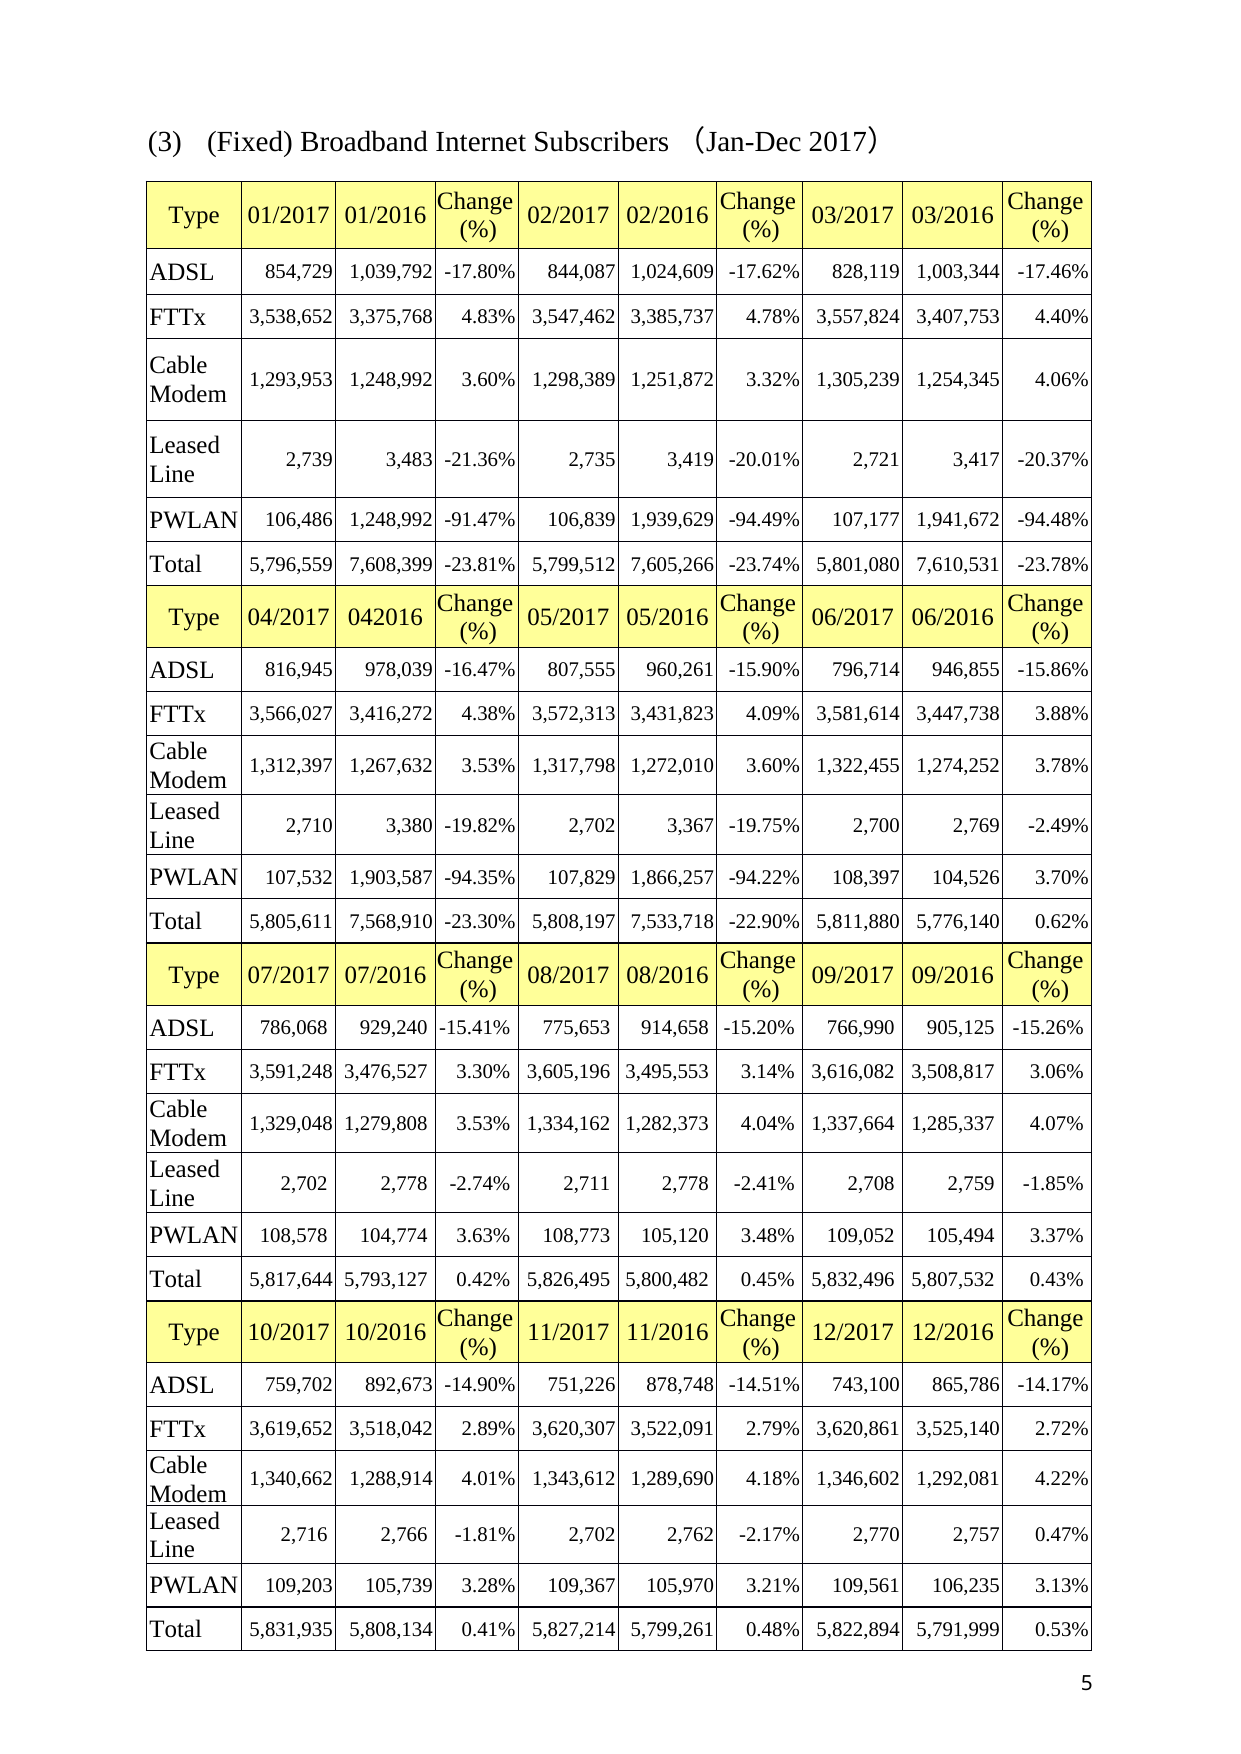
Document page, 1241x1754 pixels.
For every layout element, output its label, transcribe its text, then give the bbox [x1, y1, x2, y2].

table_cell 5,801,080 [803, 542, 902, 585]
table_cell 3,557,824 [803, 295, 902, 337]
table_cell 5,832,496 [803, 1257, 902, 1300]
table_cell 1,334,162 [519, 1094, 618, 1152]
table_cell 3,538,652 [242, 295, 335, 337]
table_cell 5,807,532 [903, 1257, 1002, 1300]
table_cell 3,447,738 [903, 692, 1002, 734]
table_cell 2,708 [803, 1153, 902, 1212]
table_cell 3.53% [436, 1094, 518, 1152]
table_cell 978,039 [336, 648, 435, 691]
table_cell 0.48% [717, 1608, 802, 1650]
table_cell 3.53% [436, 736, 518, 794]
table_cell 12/2017 [803, 1302, 902, 1362]
table_cell 109,203 [242, 1564, 335, 1606]
table_cell 7,605,266 [619, 542, 716, 585]
table_cell -15.26% [1003, 1006, 1091, 1048]
table_cell 2,766 [336, 1506, 435, 1562]
table_cell 1,254,345 [903, 339, 1002, 420]
table_cell 2,739 [242, 421, 335, 497]
table_cell 4.40% [1003, 295, 1091, 337]
table_cell Change (%) [1003, 1302, 1091, 1362]
table_cell -94.35% [436, 855, 518, 898]
table_cell Leased Line [147, 1506, 241, 1562]
table_cell 1,285,337 [903, 1094, 1002, 1152]
table_cell 0.47% [1003, 1506, 1091, 1562]
table_cell 2,702 [519, 1506, 618, 1562]
table_cell -19.82% [436, 795, 518, 854]
table_cell 3,518,042 [336, 1407, 435, 1449]
table_cell 3,380 [336, 795, 435, 854]
table_cell 104,774 [336, 1213, 435, 1256]
table_cell 7,610,531 [903, 542, 1002, 585]
table_cell -14.90% [436, 1363, 518, 1406]
table_cell -1.81% [436, 1506, 518, 1562]
table_cell 1,267,632 [336, 736, 435, 794]
table_cell 3.60% [436, 339, 518, 420]
table_cell 3,581,614 [803, 692, 902, 734]
table_header Type [147, 944, 241, 1005]
table_cell 1,039,792 [336, 249, 435, 294]
table_cell 106,235 [903, 1564, 1002, 1606]
table_cell 759,702 [242, 1363, 335, 1406]
table_cell 2,735 [519, 421, 618, 497]
table_cell 05/2017 [519, 586, 618, 647]
table_cell 04/2017 [242, 586, 335, 647]
table_cell Type [147, 586, 241, 647]
table_cell 1,346,602 [803, 1451, 902, 1505]
table_header Change (%) [717, 182, 802, 248]
table_header 02/2017 [519, 182, 618, 248]
table_cell 775,653 [519, 1006, 618, 1048]
table_cell -23.78% [1003, 542, 1091, 585]
table_cell 105,494 [903, 1213, 1002, 1256]
table_cell 3.60% [717, 736, 802, 794]
table_cell 4.06% [1003, 339, 1091, 420]
table_cell 2,757 [903, 1506, 1002, 1562]
table_cell -1.85% [1003, 1153, 1091, 1212]
table_cell -20.37% [1003, 421, 1091, 497]
table_cell -94.49% [717, 498, 802, 541]
table_cell -2.17% [717, 1506, 802, 1562]
table_cell -21.36% [436, 421, 518, 497]
table_cell 0.62% [1003, 899, 1091, 942]
table_header 03/2017 [803, 182, 902, 248]
table_cell 5,831,935 [242, 1608, 335, 1650]
table_cell -19.75% [717, 795, 802, 854]
table_cell ADSL [147, 249, 241, 294]
table_cell 4.04% [717, 1094, 802, 1152]
table_cell 3,416,272 [336, 692, 435, 734]
table_cell 1,292,081 [903, 1451, 1002, 1505]
table_cell 3,620,307 [519, 1407, 618, 1449]
table_cell -22.90% [717, 899, 802, 942]
table_cell Cable Modem [147, 736, 241, 794]
table_cell 3.21% [717, 1564, 802, 1606]
table_cell 3.63% [436, 1213, 518, 1256]
table_header 07/2017 [242, 944, 335, 1005]
table_header 07/2016 [336, 944, 435, 1005]
table_header 08/2017 [519, 944, 618, 1005]
table_cell PWLAN [147, 1564, 241, 1606]
table_cell 107,532 [242, 855, 335, 898]
table_cell PWLAN [147, 498, 241, 541]
table_cell 107,829 [519, 855, 618, 898]
table_cell 1,329,048 [242, 1094, 335, 1152]
table_cell 3,431,823 [619, 692, 716, 734]
table_cell ADSL [147, 648, 241, 691]
table_cell 3,375,768 [336, 295, 435, 337]
table_cell 4.78% [717, 295, 802, 337]
table_cell 105,739 [336, 1564, 435, 1606]
table_cell 2,759 [903, 1153, 1002, 1212]
table_cell 2.89% [436, 1407, 518, 1449]
table_cell 3.37% [1003, 1213, 1091, 1256]
table_cell 11/2017 [519, 1302, 618, 1362]
list (Fixed) Broadband Internet Subscribers （Jan-Dec 2017） [148, 117, 1092, 159]
table_cell 743,100 [803, 1363, 902, 1406]
table_cell 5,776,140 [903, 899, 1002, 942]
table_cell 960,261 [619, 648, 716, 691]
table_cell ADSL [147, 1363, 241, 1406]
table_cell -23.30% [436, 899, 518, 942]
table_cell 807,555 [519, 648, 618, 691]
table_cell 4.09% [717, 692, 802, 734]
table_cell 816,945 [242, 648, 335, 691]
table_cell 5,796,559 [242, 542, 335, 585]
table_cell 892,673 [336, 1363, 435, 1406]
table_cell 5,822,894 [803, 1608, 902, 1650]
table_cell 3,566,027 [242, 692, 335, 734]
table_cell 766,990 [803, 1006, 902, 1048]
table_cell -17.46% [1003, 249, 1091, 294]
table_cell 3.06% [1003, 1050, 1091, 1092]
table_cell 5,799,512 [519, 542, 618, 585]
table_cell -2.41% [717, 1153, 802, 1212]
table_cell 7,568,910 [336, 899, 435, 942]
table_cell 844,087 [519, 249, 618, 294]
table_cell FTTx [147, 295, 241, 337]
table_cell 5,811,880 [803, 899, 902, 942]
table_cell 3,367 [619, 795, 716, 854]
table_cell Cable Modem [147, 1451, 241, 1505]
table_cell 108,397 [803, 855, 902, 898]
table_cell 3.30% [436, 1050, 518, 1092]
table_cell 5,800,482 [619, 1257, 716, 1300]
table_cell 3.13% [1003, 1564, 1091, 1606]
table_cell 3.32% [717, 339, 802, 420]
table_cell 105,120 [619, 1213, 716, 1256]
table_header 01/2017 [242, 182, 335, 248]
table_cell 7,608,399 [336, 542, 435, 585]
table_cell 1,248,992 [336, 498, 435, 541]
table_cell 3,616,082 [803, 1050, 902, 1092]
table_cell 042016 [336, 586, 435, 647]
table_cell 05/2016 [619, 586, 716, 647]
table_header 09/2017 [803, 944, 902, 1005]
table_cell -94.22% [717, 855, 802, 898]
table_cell 1,866,257 [619, 855, 716, 898]
table_header Change (%) [1003, 182, 1091, 248]
table_cell 1,251,872 [619, 339, 716, 420]
table_cell 4.01% [436, 1451, 518, 1505]
table_cell 06/2016 [903, 586, 1002, 647]
table_cell 3,620,861 [803, 1407, 902, 1449]
table_cell Change (%) [436, 586, 518, 647]
table_cell 5,808,134 [336, 1608, 435, 1650]
table_cell Cable Modem [147, 339, 241, 420]
table_cell 905,125 [903, 1006, 1002, 1048]
table_cell 10/2017 [242, 1302, 335, 1362]
table_cell 1,024,609 [619, 249, 716, 294]
table_cell 4.18% [717, 1451, 802, 1505]
table_cell 1,337,664 [803, 1094, 902, 1152]
table_cell 106,486 [242, 498, 335, 541]
table_cell 1,312,397 [242, 736, 335, 794]
table_cell Leased Line [147, 795, 241, 854]
table_cell 2,721 [803, 421, 902, 497]
table_cell 0.41% [436, 1608, 518, 1650]
table_cell -15.20% [717, 1006, 802, 1048]
table_header 08/2016 [619, 944, 716, 1005]
table_cell 5,793,127 [336, 1257, 435, 1300]
table_cell -17.80% [436, 249, 518, 294]
table_cell 3,508,817 [903, 1050, 1002, 1092]
table_cell 3,572,313 [519, 692, 618, 734]
table_cell 914,658 [619, 1006, 716, 1048]
table_header Change (%) [1003, 944, 1091, 1005]
table_cell Leased Line [147, 421, 241, 497]
table_cell 1,903,587 [336, 855, 435, 898]
table_cell 107,177 [803, 498, 902, 541]
table_cell 796,714 [803, 648, 902, 691]
table_cell 751,226 [519, 1363, 618, 1406]
table_cell -15.41% [436, 1006, 518, 1048]
table_cell PWLAN [147, 855, 241, 898]
table_cell Cable Modem [147, 1094, 241, 1152]
table_cell 1,340,662 [242, 1451, 335, 1505]
table_cell Leased Line [147, 1153, 241, 1212]
table_cell -94.48% [1003, 498, 1091, 541]
table_cell Total [147, 899, 241, 942]
table_cell 786,068 [242, 1006, 335, 1048]
table_cell 2,711 [519, 1153, 618, 1212]
table_cell Change (%) [717, 586, 802, 647]
table_cell 4.07% [1003, 1094, 1091, 1152]
table_cell 2,769 [903, 795, 1002, 854]
table_cell 109,052 [803, 1213, 902, 1256]
table_cell 109,367 [519, 1564, 618, 1606]
table_cell 12/2016 [903, 1302, 1002, 1362]
table_cell 2,702 [242, 1153, 335, 1212]
table_cell 3,385,737 [619, 295, 716, 337]
table_cell -20.01% [717, 421, 802, 497]
table_cell 3,419 [619, 421, 716, 497]
table_cell 1,289,690 [619, 1451, 716, 1505]
table_cell 2,778 [619, 1153, 716, 1212]
table_cell 3,619,652 [242, 1407, 335, 1449]
table_cell 946,855 [903, 648, 1002, 691]
table_cell 2,762 [619, 1506, 716, 1562]
table_cell 2.72% [1003, 1407, 1091, 1449]
table_cell 929,240 [336, 1006, 435, 1048]
table_cell 878,748 [619, 1363, 716, 1406]
table_cell 11/2016 [619, 1302, 716, 1362]
table_cell 854,729 [242, 249, 335, 294]
table_cell 3.70% [1003, 855, 1091, 898]
table_cell Type [147, 1302, 241, 1362]
table_cell 0.43% [1003, 1257, 1091, 1300]
table_cell 2,700 [803, 795, 902, 854]
table_cell 109,561 [803, 1564, 902, 1606]
table_cell 3.78% [1003, 736, 1091, 794]
table_cell 105,970 [619, 1564, 716, 1606]
table_cell 1,939,629 [619, 498, 716, 541]
table_cell 106,839 [519, 498, 618, 541]
table_cell FTTx [147, 1407, 241, 1449]
table_cell -16.47% [436, 648, 518, 691]
table_cell 3,591,248 [242, 1050, 335, 1092]
table_cell 3,407,753 [903, 295, 1002, 337]
table_cell 10/2016 [336, 1302, 435, 1362]
table_cell 4.83% [436, 295, 518, 337]
table_cell 5,827,214 [519, 1608, 618, 1650]
table_header Change (%) [436, 182, 518, 248]
table_cell FTTx [147, 1050, 241, 1092]
table_cell 3.88% [1003, 692, 1091, 734]
table_cell 2,778 [336, 1153, 435, 1212]
table_cell 5,808,197 [519, 899, 618, 942]
table_cell 5,791,999 [903, 1608, 1002, 1650]
table_cell 2,770 [803, 1506, 902, 1562]
table_cell 1,288,914 [336, 1451, 435, 1505]
table_cell -91.47% [436, 498, 518, 541]
table_header 01/2016 [336, 182, 435, 248]
table_cell 0.45% [717, 1257, 802, 1300]
table_cell 2,716 [242, 1506, 335, 1562]
table_cell 1,941,672 [903, 498, 1002, 541]
table_cell ADSL [147, 1006, 241, 1048]
table_cell 1,298,389 [519, 339, 618, 420]
table_cell 0.42% [436, 1257, 518, 1300]
table_header 03/2016 [903, 182, 1002, 248]
table_cell 1,274,252 [903, 736, 1002, 794]
table_cell -14.51% [717, 1363, 802, 1406]
table_cell 3,476,527 [336, 1050, 435, 1092]
table_cell 5,826,495 [519, 1257, 618, 1300]
table_cell 1,003,344 [903, 249, 1002, 294]
table_cell 1,317,798 [519, 736, 618, 794]
table_cell 1,305,239 [803, 339, 902, 420]
table_cell 4.22% [1003, 1451, 1091, 1505]
table_cell 3,547,462 [519, 295, 618, 337]
table_cell 3,522,091 [619, 1407, 716, 1449]
table_cell 7,533,718 [619, 899, 716, 942]
table_cell -23.81% [436, 542, 518, 585]
table_cell 0.53% [1003, 1608, 1091, 1650]
table_cell 2,710 [242, 795, 335, 854]
table_cell 104,526 [903, 855, 1002, 898]
table_cell 1,322,455 [803, 736, 902, 794]
table_cell 3.48% [717, 1213, 802, 1256]
table_cell 3.14% [717, 1050, 802, 1092]
table_cell 5,799,261 [619, 1608, 716, 1650]
table_cell Change (%) [1003, 586, 1091, 647]
table_header Change (%) [436, 944, 518, 1005]
table_cell Total [147, 1608, 241, 1650]
table_cell 1,343,612 [519, 1451, 618, 1505]
table_cell 865,786 [903, 1363, 1002, 1406]
table_cell Total [147, 1257, 241, 1300]
table_header 02/2016 [619, 182, 716, 248]
table_cell 5,805,611 [242, 899, 335, 942]
table_cell 2,702 [519, 795, 618, 854]
table_cell 108,578 [242, 1213, 335, 1256]
table_cell 1,248,992 [336, 339, 435, 420]
table_cell 3,605,196 [519, 1050, 618, 1092]
table_cell 3,525,140 [903, 1407, 1002, 1449]
table_cell 3.28% [436, 1564, 518, 1606]
table_cell 3,495,553 [619, 1050, 716, 1092]
table_header Type [147, 182, 241, 248]
table_cell 1,272,010 [619, 736, 716, 794]
table_header Change (%) [717, 944, 802, 1005]
table_cell 1,279,808 [336, 1094, 435, 1152]
table_cell 828,119 [803, 249, 902, 294]
table_cell -23.74% [717, 542, 802, 585]
table_cell -15.90% [717, 648, 802, 691]
table_cell -14.17% [1003, 1363, 1091, 1406]
table_cell 2.79% [717, 1407, 802, 1449]
table_cell 108,773 [519, 1213, 618, 1256]
table_cell 5,817,644 [242, 1257, 335, 1300]
table_cell 1,282,373 [619, 1094, 716, 1152]
table_cell -2.49% [1003, 795, 1091, 854]
table_cell -17.62% [717, 249, 802, 294]
table_cell -15.86% [1003, 648, 1091, 691]
table_cell Change (%) [436, 1302, 518, 1362]
table_cell 3,417 [903, 421, 1002, 497]
table_cell 4.38% [436, 692, 518, 734]
table_cell FTTx [147, 692, 241, 734]
table_cell Total [147, 542, 241, 585]
table_header 09/2016 [903, 944, 1002, 1005]
table_cell PWLAN [147, 1213, 241, 1256]
table_cell 06/2017 [803, 586, 902, 647]
table_cell 1,293,953 [242, 339, 335, 420]
table_cell 3,483 [336, 421, 435, 497]
table_cell Change (%) [717, 1302, 802, 1362]
table_cell -2.74% [436, 1153, 518, 1212]
